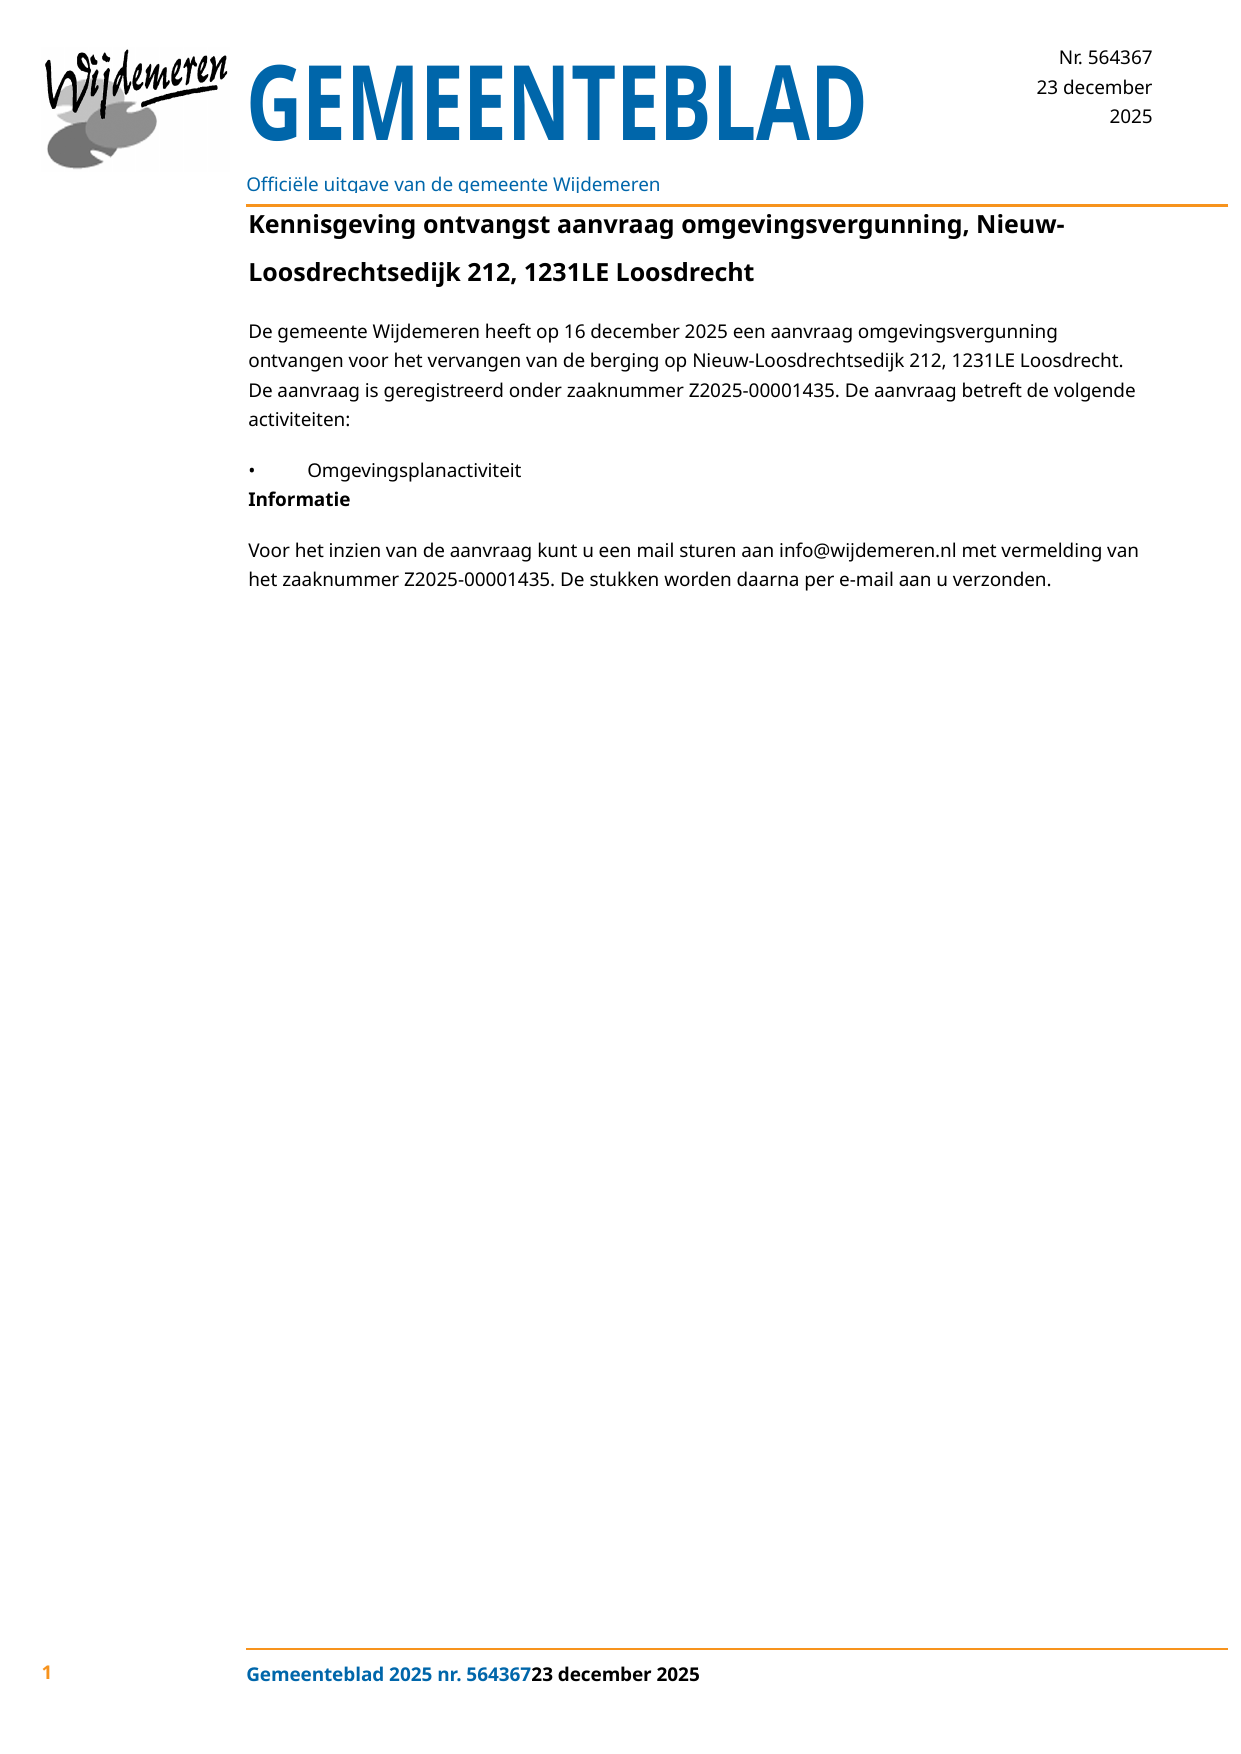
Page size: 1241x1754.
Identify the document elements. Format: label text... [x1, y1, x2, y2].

text Informatie [248, 487, 1152, 512]
text De gemeente Wijdemeren heeft op 16 december 2025 een aanvraag omgevingsvergunning ontvangen voor het vervangen van de berging op Nieuw-Loosdrechtsedijk 212, 1231LE Loosdrecht. De aanvraag is geregistreerd onder zaaknummer Z2025-00001435. De aanvraag betreft de volgende activiteiten: [248, 318, 1152, 432]
picture [41, 47, 231, 172]
text Kennisgeving ontvangst aanvraag omgevingsvergunning, Nieuw-Loosdrechtsedijk 212, 1231LE Loosdrecht [248, 207, 1152, 288]
text Voor het inzien van de aanvraag kunt u een mail sturen aan info@wijdemeren.nl met vermelding van het zaaknummer Z2025-00001435. De stukken worden daarna per e-mail aan u verzonden. [248, 537, 1152, 592]
list Omgevingsplanactiviteit [248, 457, 1152, 483]
